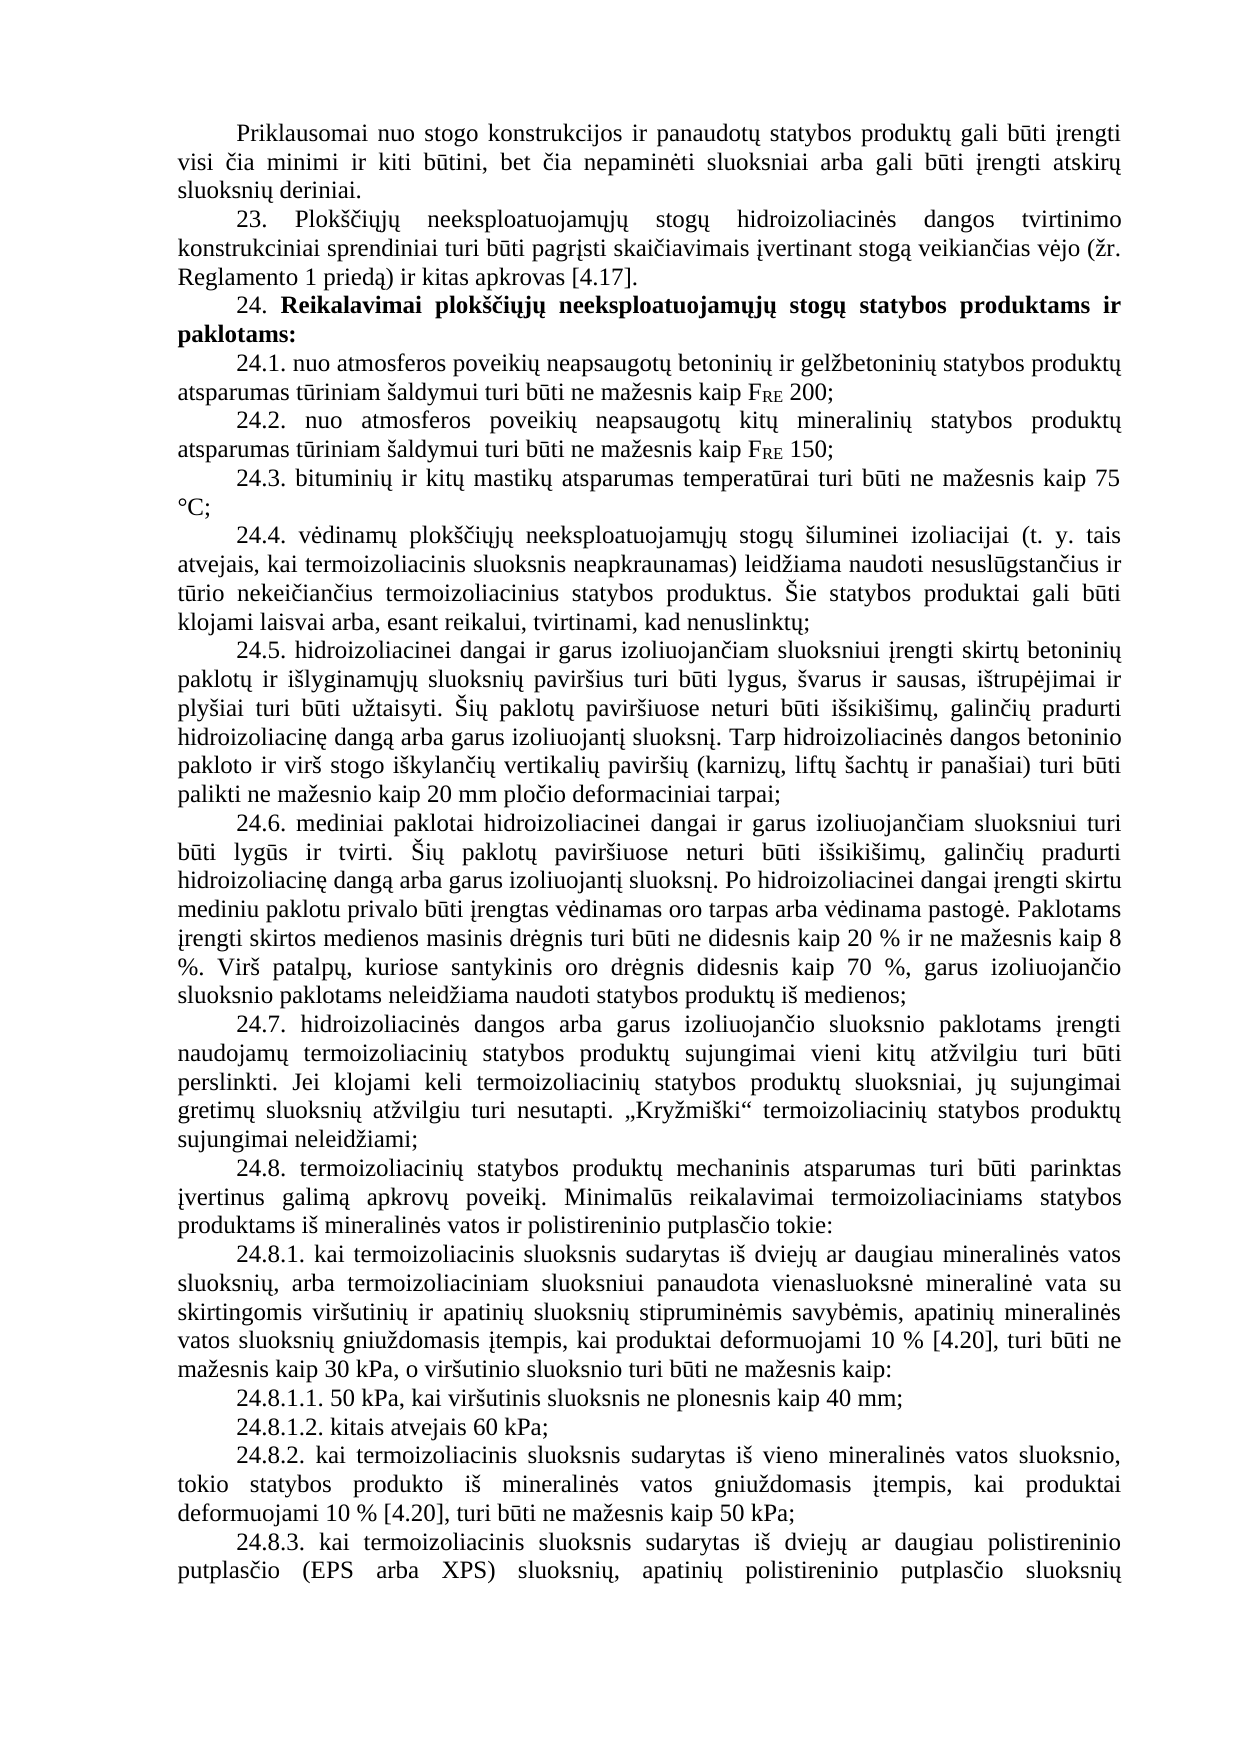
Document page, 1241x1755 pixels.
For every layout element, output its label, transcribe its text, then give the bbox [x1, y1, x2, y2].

text 24. Reikalavimai plokščiųjų neeksploatuojamųjų stogų statybos produktams ir paklotams: [177, 291, 1122, 348]
text 24.2. nuo atmosferos poveikių neapsaugotų kitų mineralinių statybos produktų atsparumas tūriniam šaldymui turi būti ne mažesnis kaip FRE 150; [177, 406, 1122, 463]
text 24.8.2. kai termoizoliacinis sluoksnis sudarytas iš vieno mineralinės vatos sluoksnio, tokio statybos produkto iš mineralinės vatos gniuždomasis įtempis, kai produktai deformuojami 10 % [4.20], turi būti ne mažesnis kaip 50 kPa; [177, 1441, 1122, 1527]
text 24.8.1. kai termoizoliacinis sluoksnis sudarytas iš dviejų ar daugiau mineralinės vatos sluoksnių, arba termoizoliaciniam sluoksniui panaudota vienasluoksnė mineralinė vata su skirtingomis viršutinių ir apatinių sluoksnių stipruminėmis savybėmis, apatinių mineralinės vatos sluoksnių gniuždomasis įtempis, kai produktai deformuojami 10 % [4.20], turi būti ne mažesnis kaip 30 kPa, o viršutinio sluoksnio turi būti ne mažesnis kaip: [177, 1239, 1122, 1383]
text 23. Plokščiųjų neeksploatuojamųjų stogų hidroizoliacinės dangos tvirtinimo konstrukciniai sprendiniai turi būti pagrįsti skaičiavimais įvertinant stogą veikiančias vėjo (žr. Reglamento 1 priedą) ir kitas apkrovas [4.17]. [177, 204, 1122, 291]
text 24.8.3. kai termoizoliacinis sluoksnis sudarytas iš dviejų ar daugiau polistireninio putplasčio (EPS arba XPS) sluoksnių, apatinių polistireninio putplasčio sluoksnių [177, 1527, 1122, 1584]
text 24.5. hidroizoliacinei dangai ir garus izoliuojančiam sluoksniui įrengti skirtų betoninių paklotų ir išlyginamųjų sluoksnių paviršius turi būti lygus, švarus ir sausas, ištrupėjimai ir plyšiai turi būti užtaisyti. Šių paklotų paviršiuose neturi būti išsikišimų, galinčių pradurti hidroizoliacinę dangą arba garus izoliuojantį sluoksnį. Tarp hidroizoliacinės dangos betoninio pakloto ir virš stogo iškylančių vertikalių paviršių (karnizų, liftų šachtų ir panašiai) turi būti palikti ne mažesnio kaip 20 mm pločio deformaciniai tarpai; [177, 636, 1122, 808]
text 24.3. bituminių ir kitų mastikų atsparumas temperatūrai turi būti ne mažesnis kaip 75 °C; [177, 463, 1122, 521]
text 24.6. mediniai paklotai hidroizoliacinei dangai ir garus izoliuojančiam sluoksniui turi būti lygūs ir tvirti. Šių paklotų paviršiuose neturi būti išsikišimų, galinčių pradurti hidroizoliacinę dangą arba garus izoliuojantį sluoksnį. Po hidroizoliacinei dangai įrengti skirtu mediniu paklotu privalo būti įrengtas vėdinamas oro tarpas arba vėdinama pastogė. Paklotams įrengti skirtos medienos masinis drėgnis turi būti ne didesnis kaip 20 % ir ne mažesnis kaip 8 %. Virš patalpų, kuriose santykinis oro drėgnis didesnis kaip 70 %, garus izoliuojančio sluoksnio paklotams neleidžiama naudoti statybos produktų iš medienos; [177, 808, 1122, 1009]
text 24.1. nuo atmosferos poveikių neapsaugotų betoninių ir gelžbetoninių statybos produktų atsparumas tūriniam šaldymui turi būti ne mažesnis kaip FRE 200; [177, 348, 1122, 406]
text 24.7. hidroizoliacinės dangos arba garus izoliuojančio sluoksnio paklotams įrengti naudojamų termoizoliacinių statybos produktų sujungimai vieni kitų atžvilgiu turi būti perslinkti. Jei klojami keli termoizoliacinių statybos produktų sluoksniai, jų sujungimai gretimų sluoksnių atžvilgiu turi nesutapti. „Kryžmiški“ termoizoliacinių statybos produktų sujungimai neleidžiami; [177, 1009, 1122, 1153]
text 24.8.1.2. kitais atvejais 60 kPa; [177, 1412, 1122, 1441]
text 24.8. termoizoliacinių statybos produktų mechaninis atsparumas turi būti parinktas įvertinus galimą apkrovų poveikį. Minimalūs reikalavimai termoizoliaciniams statybos produktams iš mineralinės vatos ir polistireninio putplasčio tokie: [177, 1153, 1122, 1239]
text Priklausomai nuo stogo konstrukcijos ir panaudotų statybos produktų gali būti įrengti visi čia minimi ir kiti būtini, bet čia nepaminėti sluoksniai arba gali būti įrengti atskirų sluoksnių deriniai. [177, 118, 1122, 204]
text 24.4. vėdinamų plokščiųjų neeksploatuojamųjų stogų šiluminei izoliacijai (t. y. tais atvejais, kai termoizoliacinis sluoksnis neapkraunamas) leidžiama naudoti nesuslūgstančius ir tūrio nekeičiančius termoizoliacinius statybos produktus. Šie statybos produktai gali būti klojami laisvai arba, esant reikalui, tvirtinami, kad nenuslinktų; [177, 521, 1122, 636]
text 24.8.1.1. 50 kPa, kai viršutinis sluoksnis ne plonesnis kaip 40 mm; [177, 1383, 1122, 1412]
